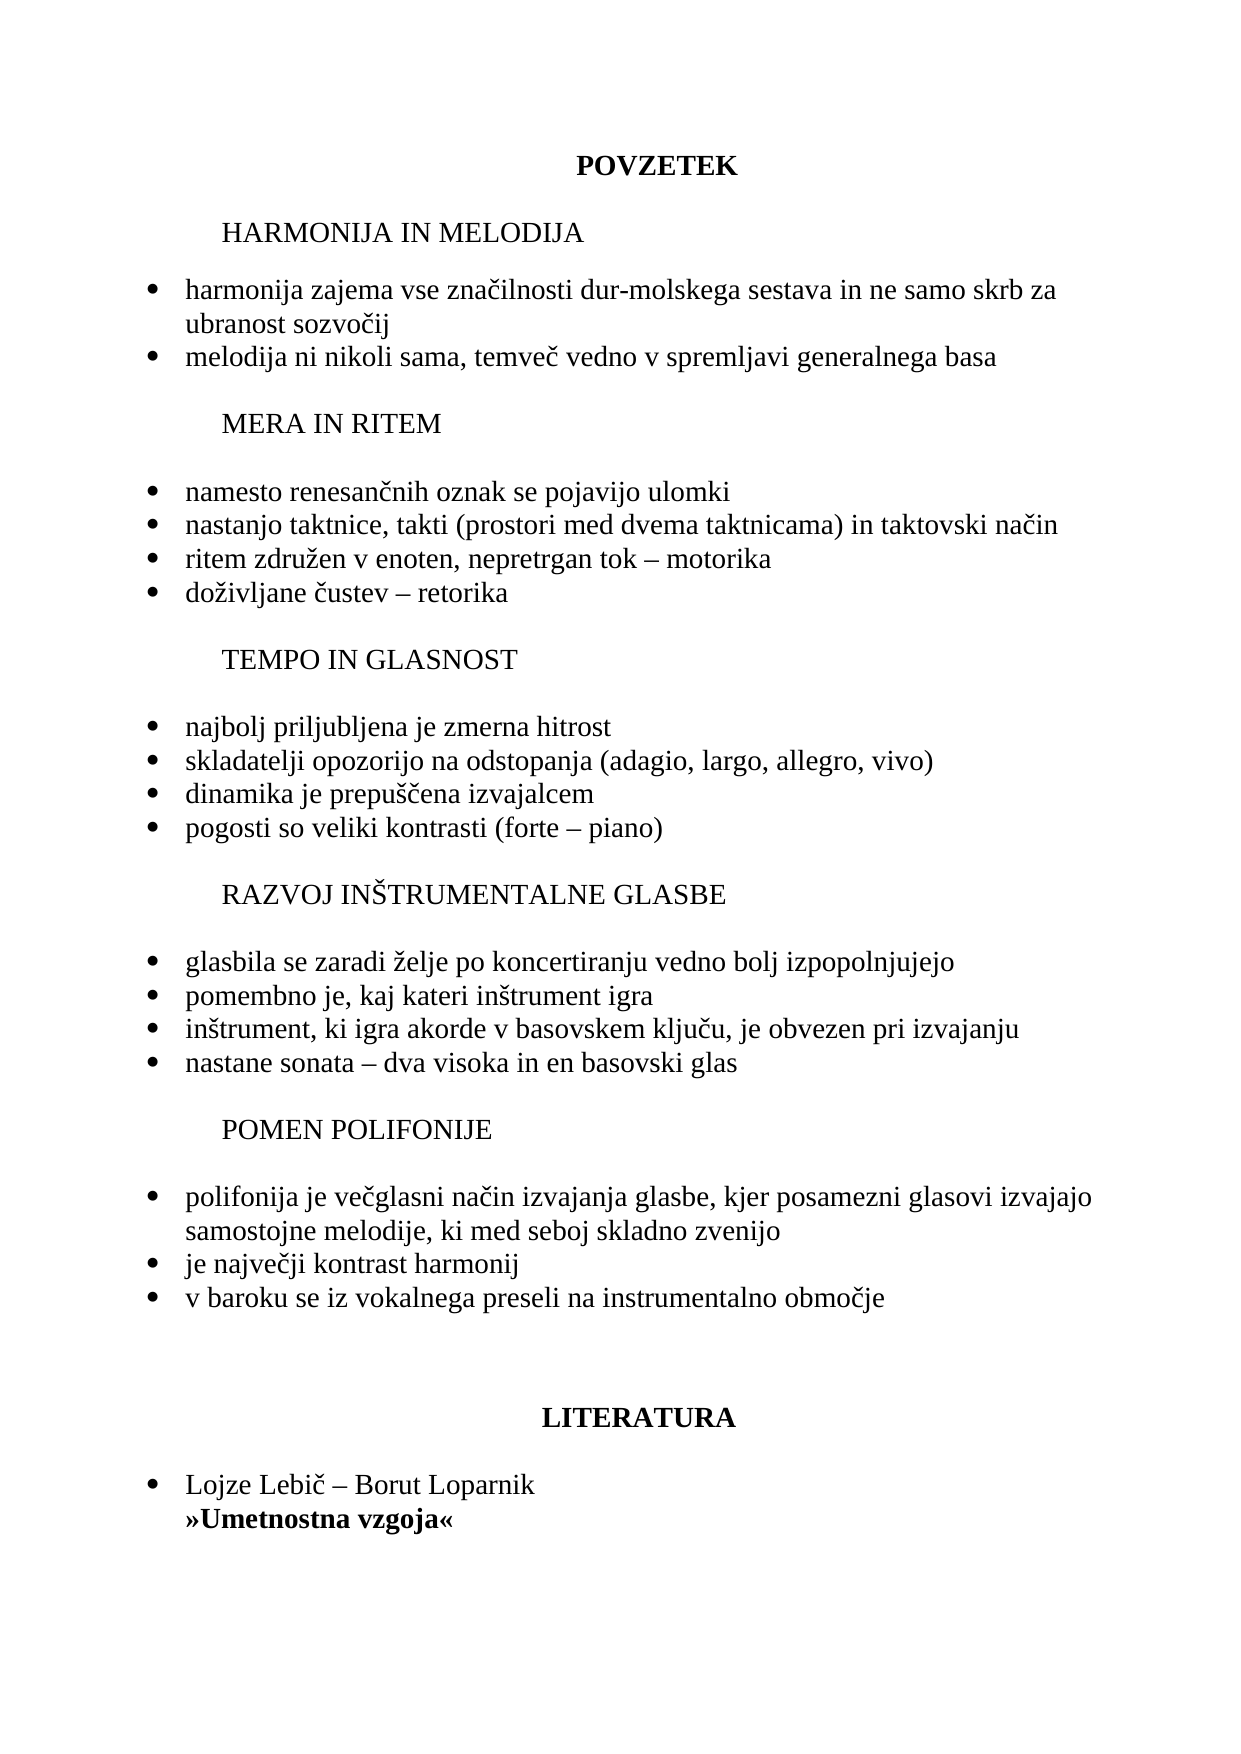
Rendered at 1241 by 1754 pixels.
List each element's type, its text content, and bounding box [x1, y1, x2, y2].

list polifonija je večglasni način izvajanja glasbe, kjer posamezni glasovi izvajajo samostojne melodije, ki med seboj skladno zvenijo [148, 1179, 1093, 1247]
subtitle LITERATURA [148, 1400, 1093, 1434]
subtitle MERA IN RITEM [148, 407, 1093, 440]
list inštrument, ki igra akorde v basovskem ključu, je obvezen pri izvajanju [148, 1011, 1093, 1045]
list melodija ni nikoli sama, temveč vedno v spremljavi generalnega basa [148, 339, 1093, 373]
list skladatelji opozorijo na odstopanja (adagio, largo, allegro, vivo) [148, 743, 1093, 776]
list nastane sonata – dva visoka in en basovski glas [148, 1045, 1093, 1079]
list pogosti so veliki kontrasti (forte – piano) [148, 810, 1093, 843]
list ritem združen v enoten, nepretrgan tok – motorika [148, 541, 1093, 575]
list nastanjo taktnice, takti (prostori med dvema taktnicama) in taktovski način [148, 507, 1093, 541]
list pomembno je, kaj kateri inštrument igra [148, 978, 1093, 1011]
list harmonija zajema vse značilnosti dur-molskega sestava in ne samo skrb za ubranost sozvočij [148, 272, 1093, 339]
text RAZVOJ INŠTRUMENTALNE GLASBE [221, 877, 1093, 911]
list v baroku se iz vokalnega preseli na instrumentalno območje [148, 1280, 1093, 1314]
subtitle POVZETEK [148, 148, 1093, 181]
list glasbila se zaradi želje po koncertiranju vedno bolj izpopolnjujejo [148, 944, 1093, 978]
text POMEN POLIFONIJE [221, 1112, 1093, 1146]
text TEMPO IN GLASNOST [221, 642, 1093, 675]
list je največji kontrast harmonij [148, 1247, 1093, 1280]
list namesto renesančnih oznak se pojavijo ulomki [148, 474, 1093, 507]
list doživljane čustev – retorika [148, 575, 1093, 608]
list najbolj priljubljena je zmerna hitrost [148, 709, 1093, 743]
subtitle »Umetnostna vzgoja« [148, 1501, 1093, 1534]
subtitle HARMONIJA IN MELODIJA [148, 215, 1093, 248]
subtitle Lojze Lebič – Borut Loparnik [148, 1467, 1093, 1501]
list dinamika je prepuščena izvajalcem [148, 776, 1093, 810]
